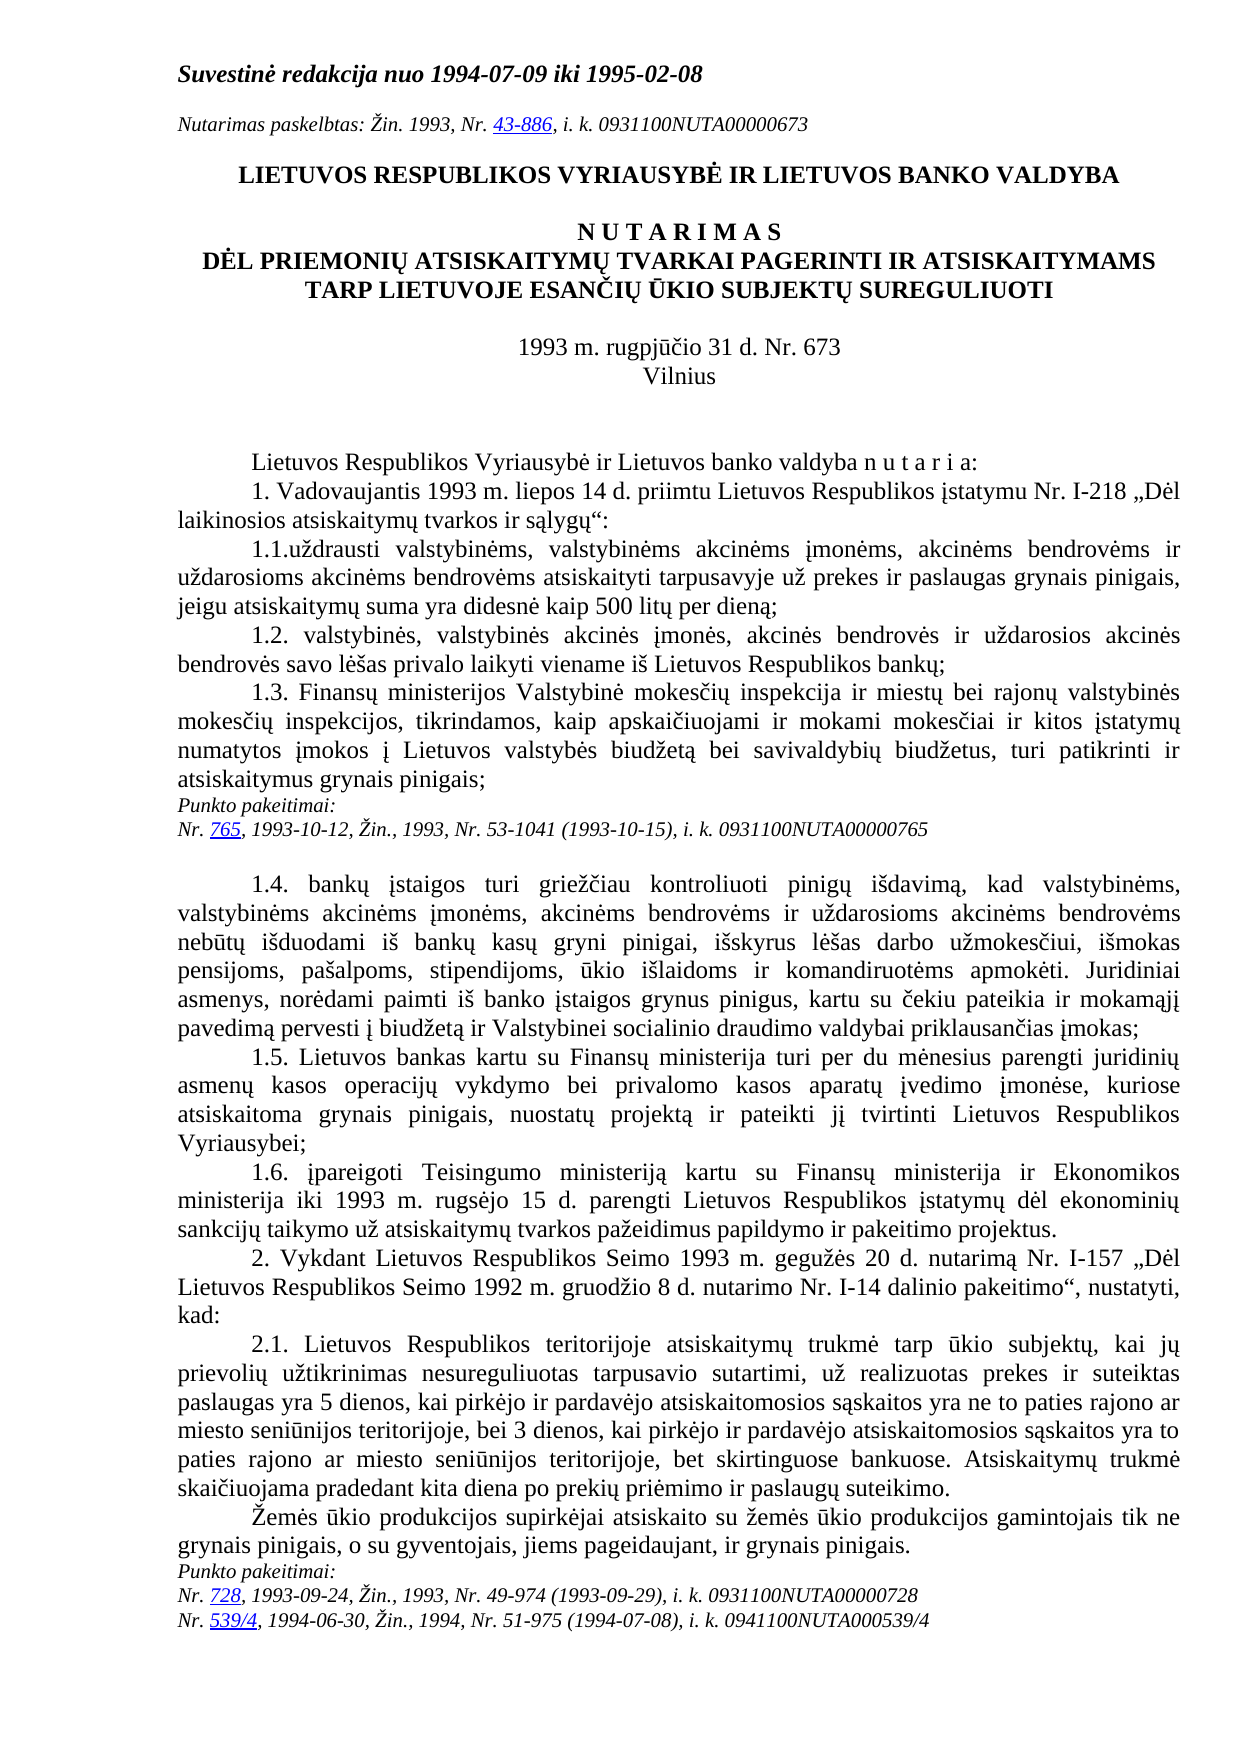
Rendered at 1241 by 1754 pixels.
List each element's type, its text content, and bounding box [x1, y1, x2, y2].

text 1.2. valstybinės, valstybinės akcinės įmonės, akcinės bendrovės ir uždarosios akcinės bendrovės savo lėšas privalo laikyti viename iš Lietuvos Respublikos bankų; [177, 620, 1181, 677]
text 1.6. įpareigoti Teisingumo ministeriją kartu su Finansų ministerija ir Ekonomikos ministerija iki 1993 m. rugsėjo 15 d. parengti Lietuvos Respublikos įstatymų dėl ekonominių sankcijų taikymo už atsiskaitymų tvarkos pažeidimus papildymo ir pakeitimo projektus. [177, 1157, 1181, 1243]
text Suvestinė redakcija nuo 1994-07-09 iki 1995-02-08 [177, 59, 1181, 88]
text 1. Vadovaujantis 1993 m. liepos 14 d. priimtu Lietuvos Respublikos įstatymu Nr. I-218 „Dėl laikinosios atsiskaitymų tvarkos ir sąlygų“: [177, 476, 1181, 534]
text Punkto pakeitimai: [177, 1559, 1181, 1583]
text 1993 m. rugpjūčio 31 d. Nr. 673 [177, 332, 1181, 361]
text DĖL PRIEMONIŲ ATSISKAITYMŲ TVARKAI PAGERINTI IR ATSISKAITYMAMS TARP LIETUVOJE ESANČIŲ ŪKIO SUBJEKTŲ SUREGULIUOTI [177, 246, 1181, 304]
text Nr. 728, 1993-09-24, Žin., 1993, Nr. 49-974 (1993-09-29), i. k. 0931100NUTA00000728 [177, 1583, 1181, 1607]
text Nr. 765, 1993-10-12, Žin., 1993, Nr. 53-1041 (1993-10-15), i. k. 0931100NUTA00000765 [177, 817, 1181, 841]
text Nr. 539/4, 1994-06-30, Žin., 1994, Nr. 51-975 (1994-07-08), i. k. 0941100NUTA000539/4 [177, 1607, 1181, 1632]
text 1.3. Finansų ministerijos Valstybinė mokesčių inspekcija ir miestų bei rajonų valstybinės mokesčių inspekcijos, tikrindamos, kaip apskaičiuojami ir mokami mokesčiai ir kitos įstatymų numatytos įmokos į Lietuvos valstybės biudžetą bei savivaldybių biudžetus, turi patikrinti ir atsiskaitymus grynais pinigais; [177, 677, 1181, 792]
text Nutarimas paskelbtas: Žin. 1993, Nr. 43-886, i. k. 0931100NUTA00000673 [177, 112, 1181, 136]
text LIETUVOS RESPUBLIKOS VYRIAUSYBĖ IR LIETUVOS BANKO VALDYBA [177, 160, 1181, 189]
text Vilnius [177, 361, 1181, 390]
text 2.1. Lietuvos Respublikos teritorijoje atsiskaitymų trukmė tarp ūkio subjektų, kai jų prievolių užtikrinimas nesureguliuotas tarpusavio sutartimi, už realizuotas prekes ir suteiktas paslaugas yra 5 dienos, kai pirkėjo ir pardavėjo atsiskaitomosios sąskaitos yra ne to paties rajono ar miesto seniūnijos teritorijoje, bei 3 dienos, kai pirkėjo ir pardavėjo atsiskaitomosios sąskaitos yra to paties rajono ar miesto seniūnijos teritorijoje, bet skirtinguose bankuose. Atsiskaitymų trukmė skaičiuojama pradedant kita diena po prekių priėmimo ir paslaugų suteikimo. [177, 1329, 1181, 1502]
text 2. Vykdant Lietuvos Respublikos Seimo 1993 m. gegužės 20 d. nutarimą Nr. I-157 „Dėl Lietuvos Respublikos Seimo 1992 m. gruodžio 8 d. nutarimo Nr. I-14 dalinio pakeitimo“, nustatyti, kad: [177, 1243, 1181, 1329]
text 1.1.uždrausti valstybinėms, valstybinėms akcinėms įmonėms, akcinėms bendrovėms ir uždarosioms akcinėms bendrovėms atsiskaityti tarpusavyje už prekes ir paslaugas grynais pinigais, jeigu atsiskaitymų suma yra didesnė kaip 500 litų per dieną; [177, 534, 1181, 620]
text 1.5. Lietuvos bankas kartu su Finansų ministerija turi per du mėnesius parengti juridinių asmenų kasos operacijų vykdymo bei privalomo kasos aparatų įvedimo įmonėse, kuriose atsiskaitoma grynais pinigais, nuostatų projektą ir pateikti jį tvirtinti Lietuvos Respublikos Vyriausybei; [177, 1042, 1181, 1157]
text N U T A R I M A S [177, 217, 1181, 246]
text 1.4. bankų įstaigos turi griežčiau kontroliuoti pinigų išdavimą, kad valstybinėms, valstybinėms akcinėms įmonėms, akcinėms bendrovėms ir uždarosioms akcinėms bendrovėms nebūtų išduodami iš bankų kasų gryni pinigai, išskyrus lėšas darbo užmokesčiui, išmokas pensijoms, pašalpoms, stipendijoms, ūkio išlaidoms ir komandiruotėms apmokėti. Juridiniai asmenys, norėdami paimti iš banko įstaigos grynus pinigus, kartu su čekiu pateikia ir mokamąjį pavedimą pervesti į biudžetą ir Valstybinei socialinio draudimo valdybai priklausančias įmokas; [177, 869, 1181, 1042]
text Lietuvos Respublikos Vyriausybė ir Lietuvos banko valdyba nutaria: [177, 447, 1181, 476]
text Punkto pakeitimai: [177, 792, 1181, 817]
text Žemės ūkio produkcijos supirkėjai atsiskaito su žemės ūkio produkcijos gamintojais tik ne grynais pinigais, o su gyventojais, jiems pageidaujant, ir grynais pinigais. [177, 1502, 1181, 1559]
